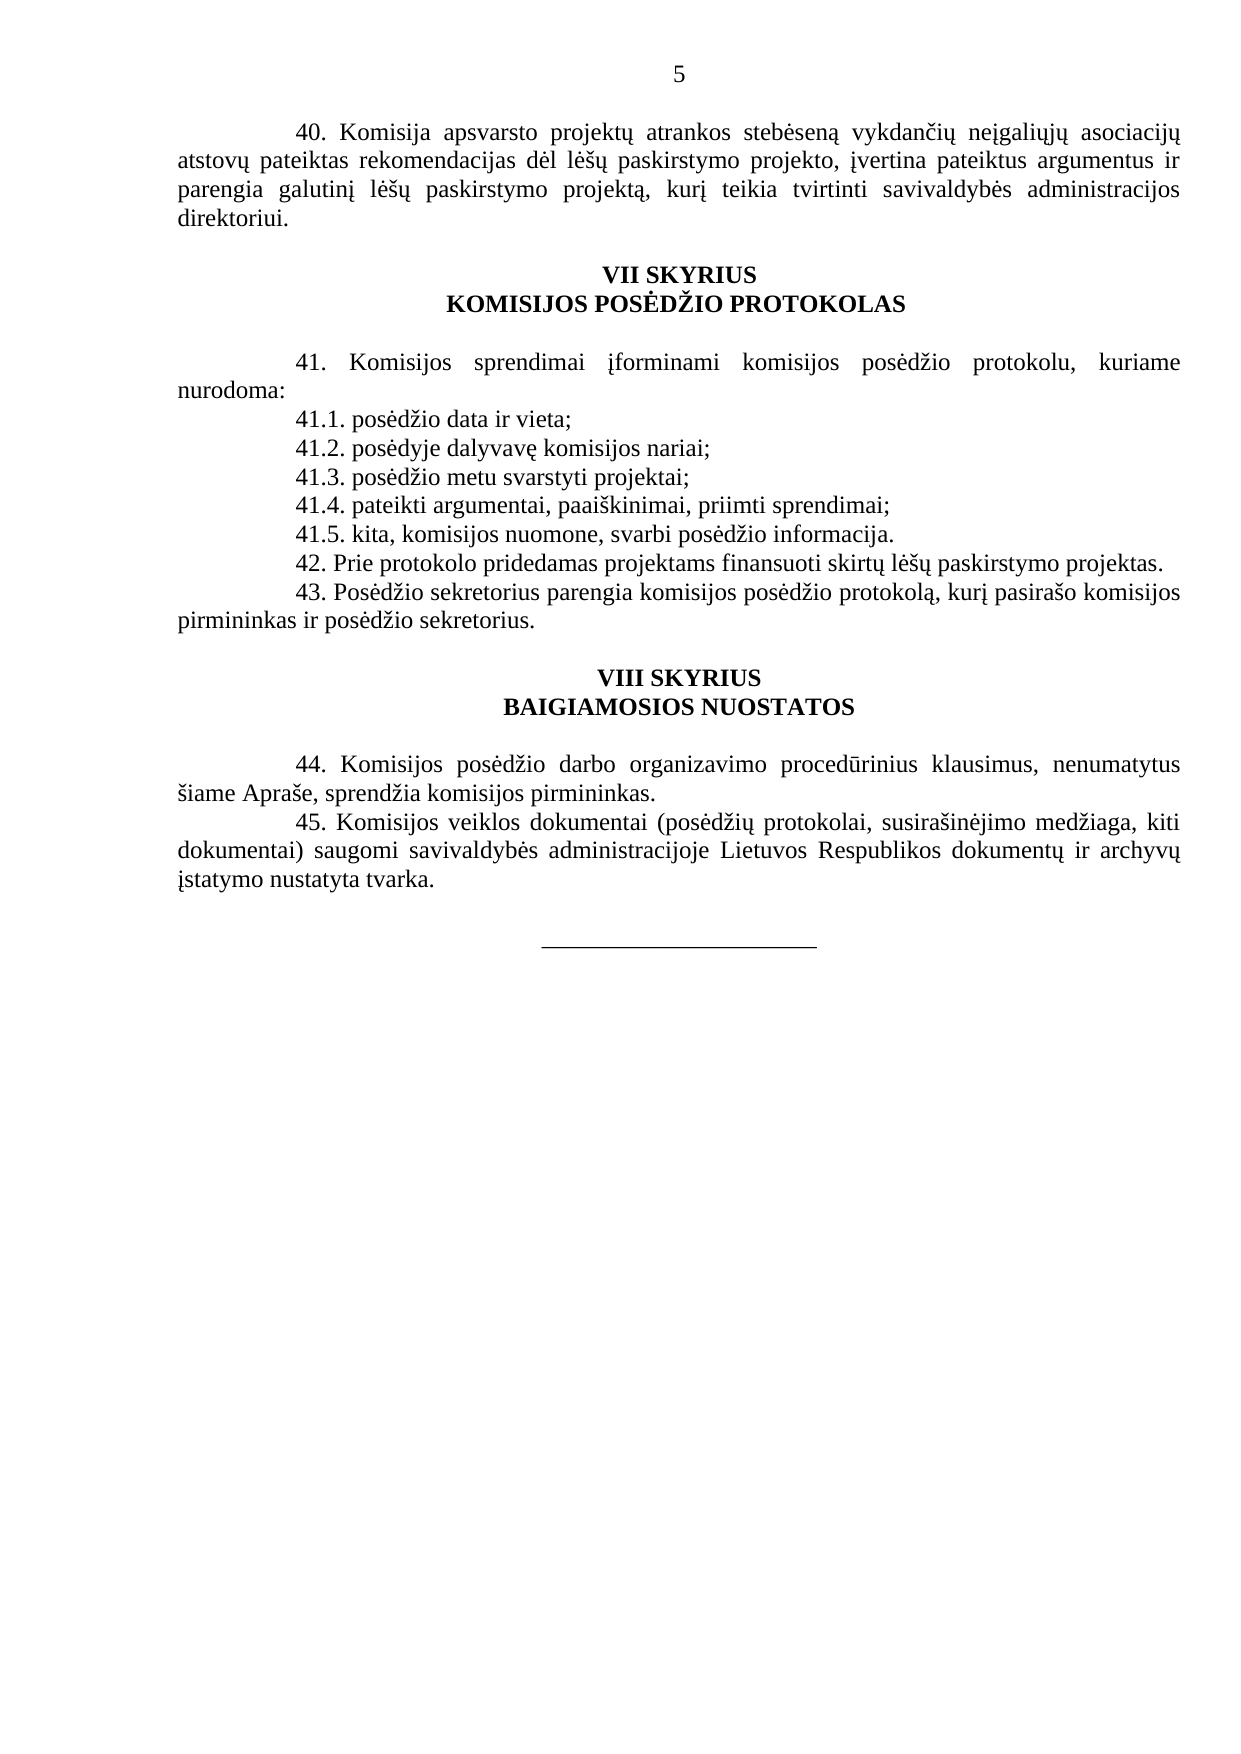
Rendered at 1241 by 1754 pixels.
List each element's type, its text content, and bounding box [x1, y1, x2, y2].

text 42. Prie protokolo pridedamas projektams finansuoti skirtų lėšų paskirstymo projektas. [177, 548, 1181, 577]
text 41.3. posėdžio metu svarstyti projektai; [177, 462, 1181, 490]
subtitle BAIGIAMOSIOS NUOSTATOS [177, 692, 1181, 720]
text 41.2. posėdyje dalyvavę komisijos nariai; [177, 433, 1181, 462]
text 45. Komisijos veiklos dokumentai (posėdžių protokolai, susirašinėjimo medžiaga, kiti dokumentai) saugomi savivaldybės administracijoje Lietuvos Respublikos dokumentų ir archyvų įstatymo nustatyta tvarka. [177, 807, 1181, 893]
text 41.1. posėdžio data ir vieta; [177, 404, 1181, 433]
text ______________________ [177, 922, 1181, 950]
text 41.4. pateikti argumentai, paaiškinimai, priimti sprendimai; [177, 490, 1181, 519]
text 40. Komisija apsvarsto projektų atrankos stebėseną vykdančių neįgaliųjų asociacijų atstovų pateiktas rekomendacijas dėl lėšų paskirstymo projekto, įvertina pateiktus argumentus ir parengia galutinį lėšų paskirstymo projektą, kurį teikia tvirtinti savivaldybės administracijos direktoriui. [177, 117, 1181, 232]
text 43. Posėdžio sekretorius parengia komisijos posėdžio protokolą, kurį pasirašo komisijos pirmininkas ir posėdžio sekretorius. [177, 577, 1181, 634]
subtitle VIII SKYRIUS [177, 663, 1181, 692]
text 41. Komisijos sprendimai įforminami komisijos posėdžio protokolu, kuriame nurodoma: [177, 347, 1181, 404]
text KOMISIJOS POSĖDŽIO PROTOKOLAS [177, 289, 1181, 318]
text 41.5. kita, komisijos nuomone, svarbi posėdžio informacija. [177, 519, 1181, 548]
text 44. Komisijos posėdžio darbo organizavimo procedūrinius klausimus, nenumatytus šiame Apraše, sprendžia komisijos pirmininkas. [177, 749, 1181, 807]
text VII SKYRIUS [177, 260, 1181, 289]
